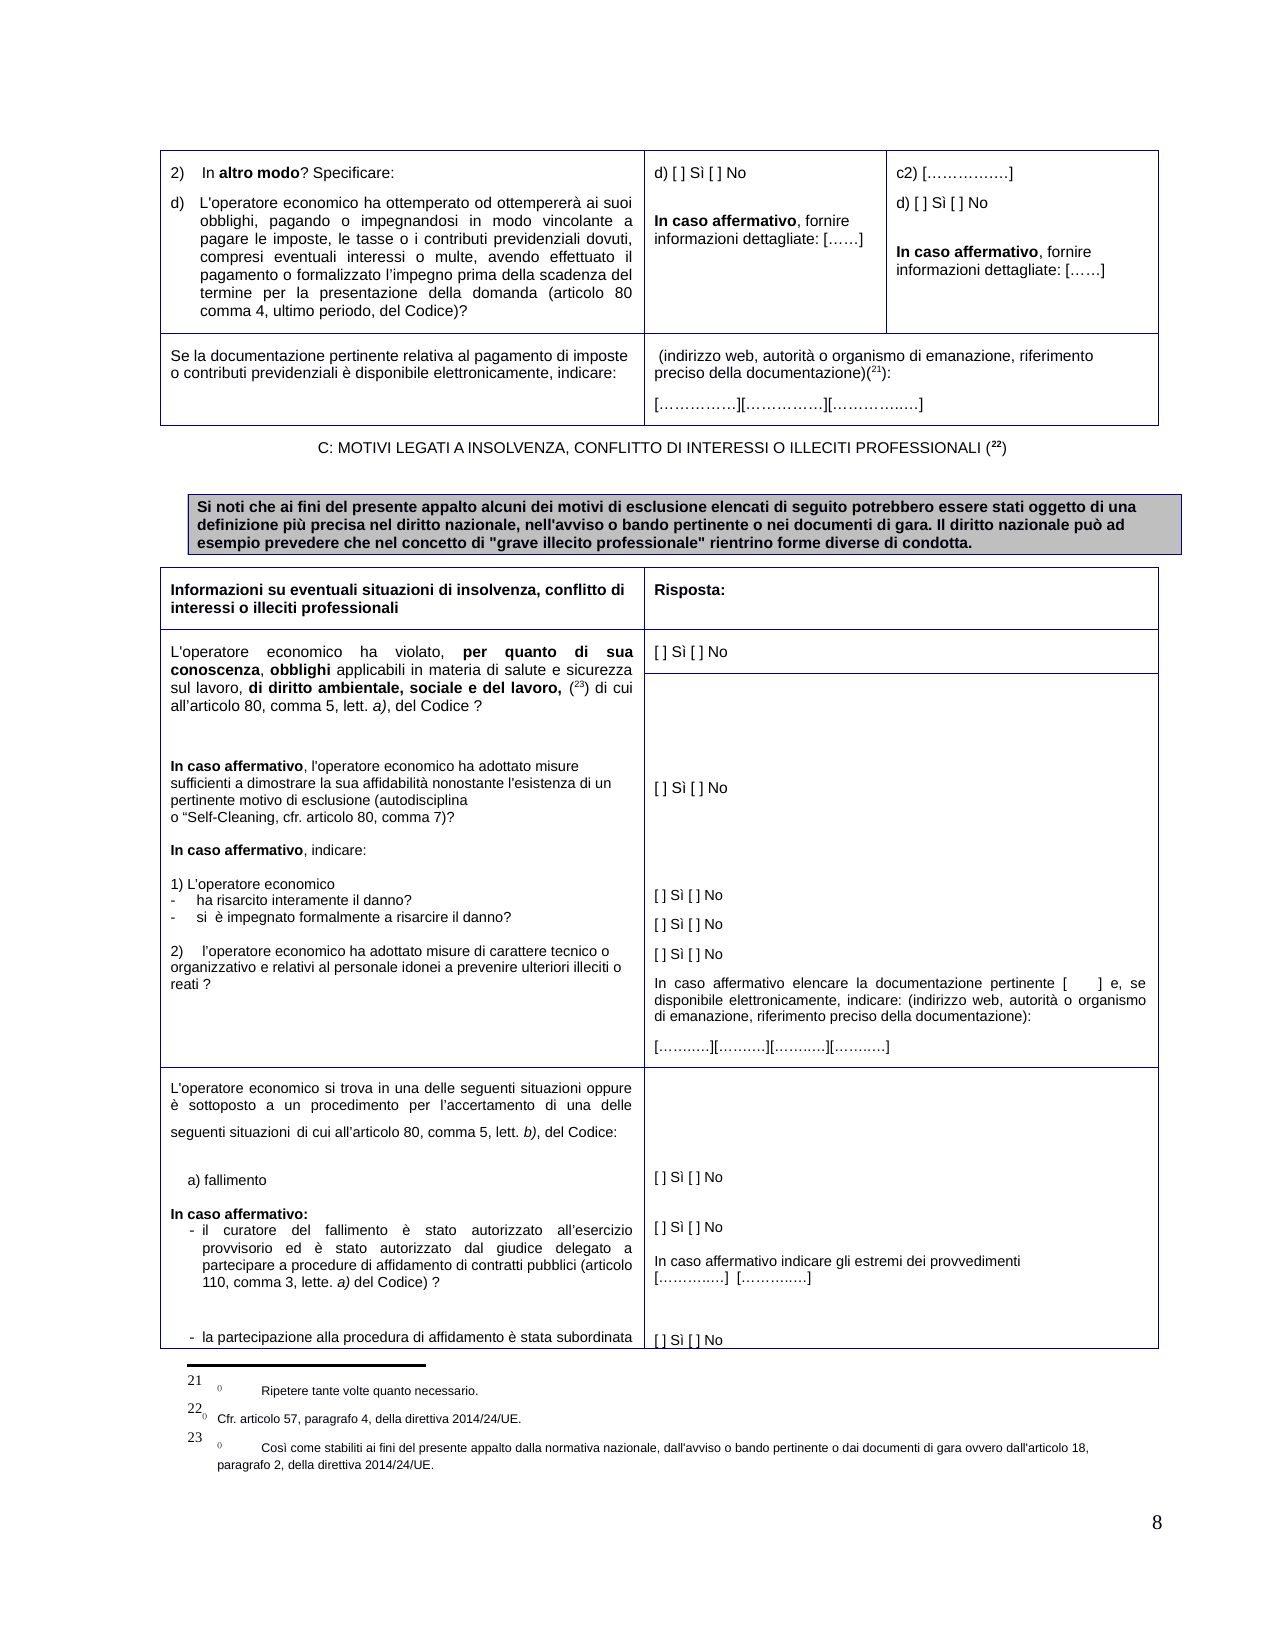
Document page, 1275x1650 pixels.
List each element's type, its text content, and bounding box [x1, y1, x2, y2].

table_cell [ ] Sì [ ] No [645, 630, 1158, 673]
table_cell c2) [………….…] d) [ ] Sì [ ] No In caso affermativo, fornire informazioni dettagliate: [……] [887, 151, 1158, 333]
text Si noti che ai fini del presente appalto alcuni dei motivi di esclusione elencati di seguito potrebbero essere stati oggetto di una definizione più precisa nel diritto nazionale, nell'avviso o bando pertinente o nei documenti di gara. Il diritto nazionale può ad esempio prevedere che nel concetto di "grave illecito professionale" rientrino forme diverse di condotta. [189, 495, 1181, 554]
table_cell 2) In altro modo? Specificare: d) L'operatore economico ha ottemperato od ottempererà ai suoi obblighi, pagando o impegnandosi in modo vincolante a pagare le imposte, le tasse o i contributi previdenziali dovuti, compresi eventuali interessi o multe, avendo effettuato il pagamento o formalizzato l’impegno prima della scadenza del termine per la presentazione della domanda (articolo 80 comma 4, ultimo periodo, del Codice)? [161, 151, 644, 333]
table_cell [ ] Sì [ ] No [ ] Sì [ ] No [ ] Sì [ ] No [ ] Sì [ ] No In caso affermativo elencare la documentazione pertinente [ ] e, se disponibile elettronicamente, indicare: (indirizzo web, autorità o organismo di emanazione, riferimento preciso della documentazione): [……..…][…….…][……..…][……..…] [645, 674, 1158, 1067]
text () Cfr. articolo 57, paragrafo 4, della direttiva 2014/24/UE. [187, 1400, 1137, 1429]
title C: motivi legati a insolvenza, conflitto di interessi o illeciti professionali () [187, 439, 1137, 457]
table_cell L'operatore economico si trova in una delle seguenti situazioni oppure è sottoposto a un procedimento per l’accertamento di una delle seguenti situazioni di cui all’articolo 80, comma 5, lett. b), del Codice: a) fallimento In caso affermativo: il curatore del fallimento è stato autorizzato all’esercizio provvisorio ed è stato autorizzato dal giudice delegato a partecipare a procedure di affidamento di contratti pubblici (articolo 110, comma 3, lette. a) del Codice) ? la partecipazione alla procedura di affidamento è stata subordinata [161, 1068, 644, 1348]
table_header Risposta: [645, 568, 1158, 629]
table_cell L'operatore economico ha violato, per quanto di sua conoscenza, obblighi applicabili in materia di salute e sicurezza sul lavoro, di diritto ambientale, sociale e del lavoro, () di cui all’articolo 80, comma 5, lett. a), del Codice ? In caso affermativo, l'operatore economico ha adottato misure sufficienti a dimostrare la sua affidabilità nonostante l'esistenza di un pertinente motivo di esclusione (autodisciplina o “Self-Cleaning, cfr. articolo 80, comma 7)? In caso affermativo, indicare: 1) L’operatore economico - ha risarcito interamente il danno? - si è impegnato formalmente a risarcire il danno? 2) l’operatore economico ha adottato misure di carattere tecnico o organizzativo e relativi al personale idonei a prevenire ulteriori illeciti o reati ? [161, 630, 644, 1067]
table_cell d) [ ] Sì [ ] No In caso affermativo, fornire informazioni dettagliate: [……] [645, 151, 886, 333]
table_cell [ ] Sì [ ] No [ ] Sì [ ] No In caso affermativo indicare gli estremi dei provvedimenti [………..…] [………..…] [ ] Sì [ ] No [645, 1068, 1158, 1348]
table_header Informazioni su eventuali situazioni di insolvenza, conflitto di interessi o illeciti professionali [161, 568, 644, 629]
table_cell (indirizzo web, autorità o organismo di emanazione, riferimento preciso della documentazione)(): [……………][……………][…………..…] [645, 334, 1158, 425]
table_cell Se la documentazione pertinente relativa al pagamento di imposte o contributi previdenziali è disponibile elettronicamente, indicare: [161, 334, 644, 425]
